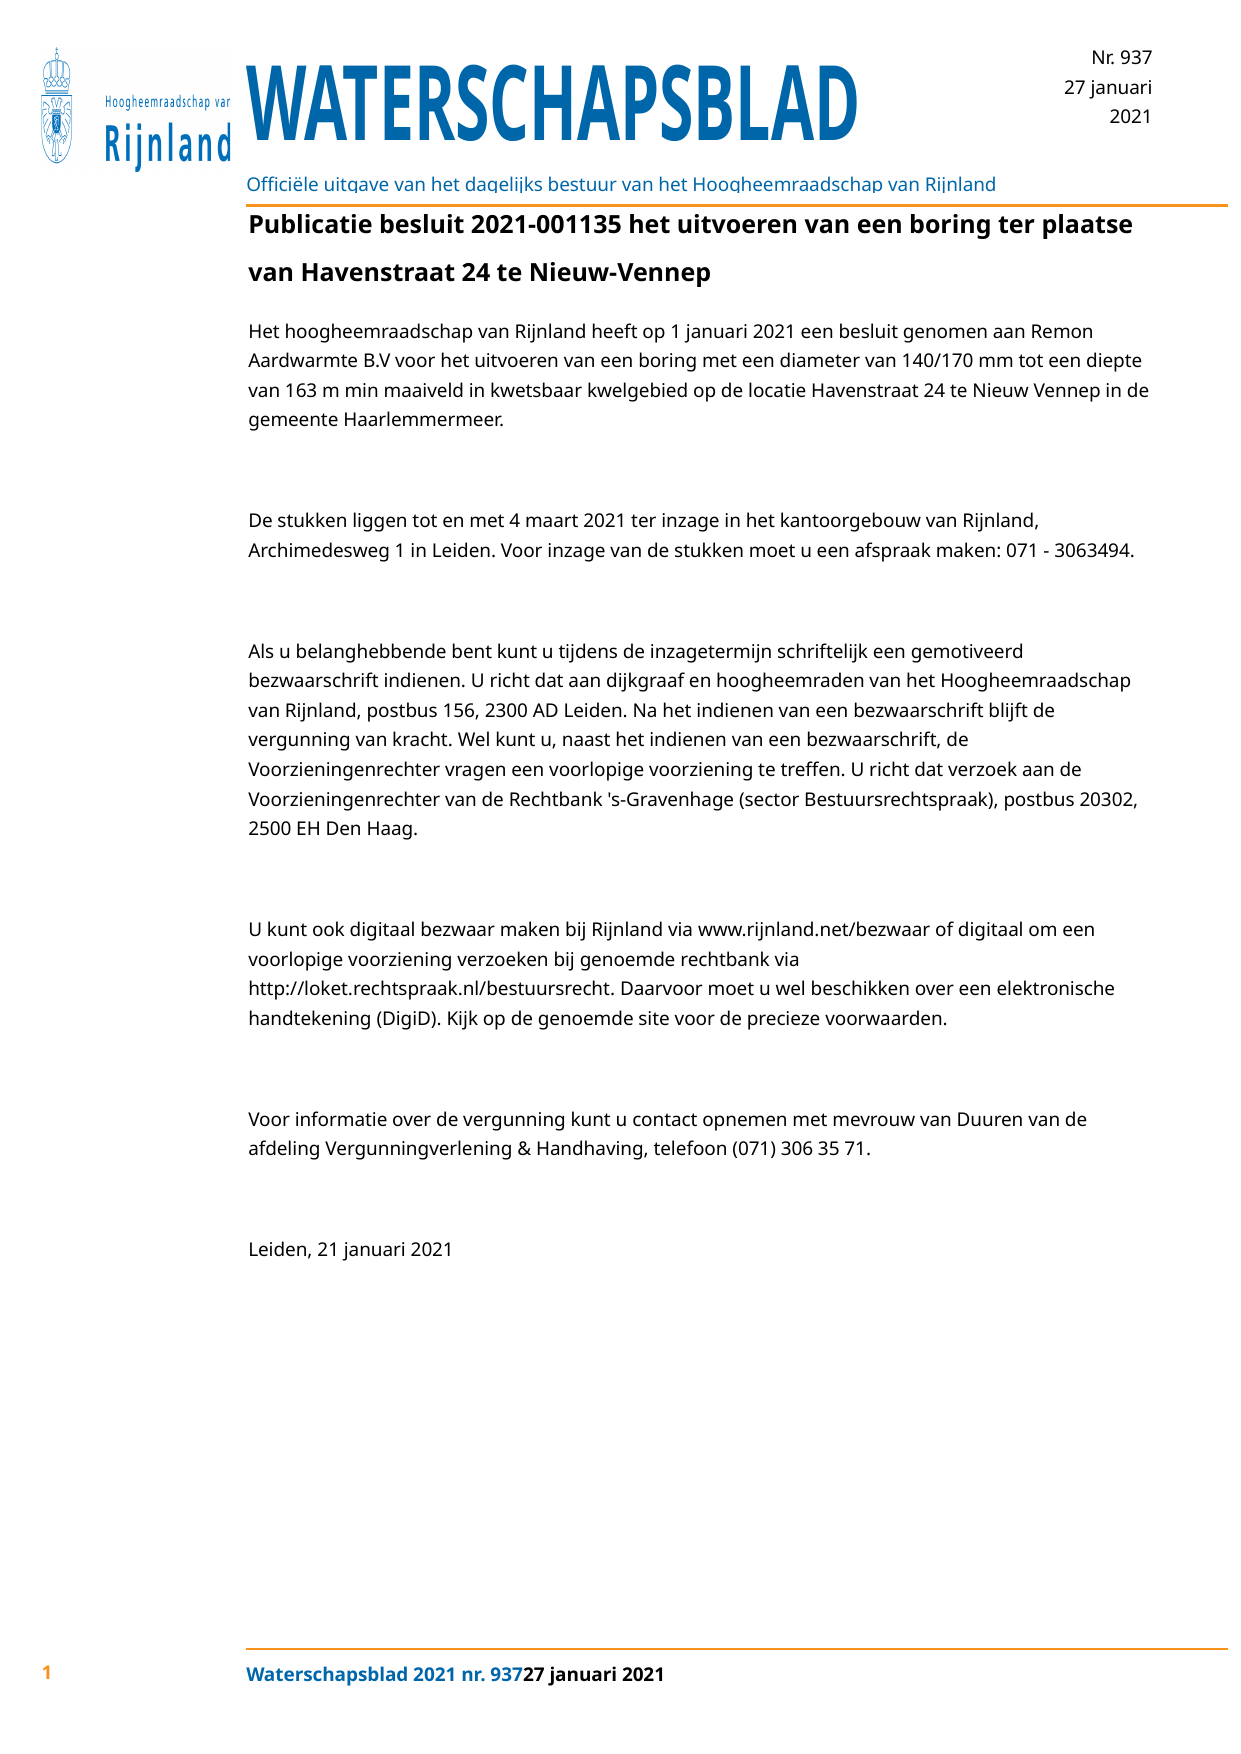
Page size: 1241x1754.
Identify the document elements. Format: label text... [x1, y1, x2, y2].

text Het hoogheemraadschap van Rijnland heeft op 1 januari 2021 een besluit genomen aan Remon Aardwarmte B.V voor het uitvoeren van een boring met een diameter van 140/170 mm tot een diepte van 163 m min maaiveld in kwetsbaar kwelgebied op de locatie Havenstraat 24 te Nieuw Vennep in de gemeente Haarlemmermeer. [248, 318, 1152, 432]
text Leiden, 21 januari 2021 [248, 1236, 1152, 1262]
text Publicatie besluit 2021-001135 het uitvoeren van een boring ter plaatse van Havenstraat 24 te Nieuw-Vennep [248, 207, 1152, 288]
text Voor informatie over de vergunning kunt u contact opnemen met mevrouw van Duuren van de afdeling Vergunningverlening & Handhaving, telefoon (071) 306 35 71. [248, 1106, 1152, 1161]
picture [41, 47, 231, 172]
text U kunt ook digitaal bezwaar maken bij Rijnland via www.rijnland.net/bezwaar of digitaal om een voorlopige voorziening verzoeken bij genoemde rechtbank via http://loket.rechtspraak.nl/bestuursrecht. Daarvoor moet u wel beschikken over een elektronische handtekening (DigiD). Kijk op de genoemde site voor de precieze voorwaarden. [248, 916, 1152, 1031]
text Als u belanghebbende bent kunt u tijdens de inzagetermijn schriftelijk een gemotiveerd bezwaarschrift indienen. U richt dat aan dijkgraaf en hoogheemraden van het Hoogheemraadschap van Rijnland, postbus 156, 2300 AD Leiden. Na het indienen van een bezwaarschrift blijft de vergunning van kracht. Wel kunt u, naast het indienen van een bezwaarschrift, de Voorzieningenrechter vragen een voorlopige voorziening te treffen. U richt dat verzoek aan de Voorzieningenrechter van de Rechtbank 's-Gravenhage (sector Bestuursrechtspraak), postbus 20302, 2500 EH Den Haag. [248, 638, 1152, 841]
text De stukken liggen tot en met 4 maart 2021 ter inzage in het kantoorgebouw van Rijnland, Archimedesweg 1 in Leiden. Voor inzage van de stukken moet u een afspraak maken: 071 - 3063494. [248, 507, 1152, 563]
